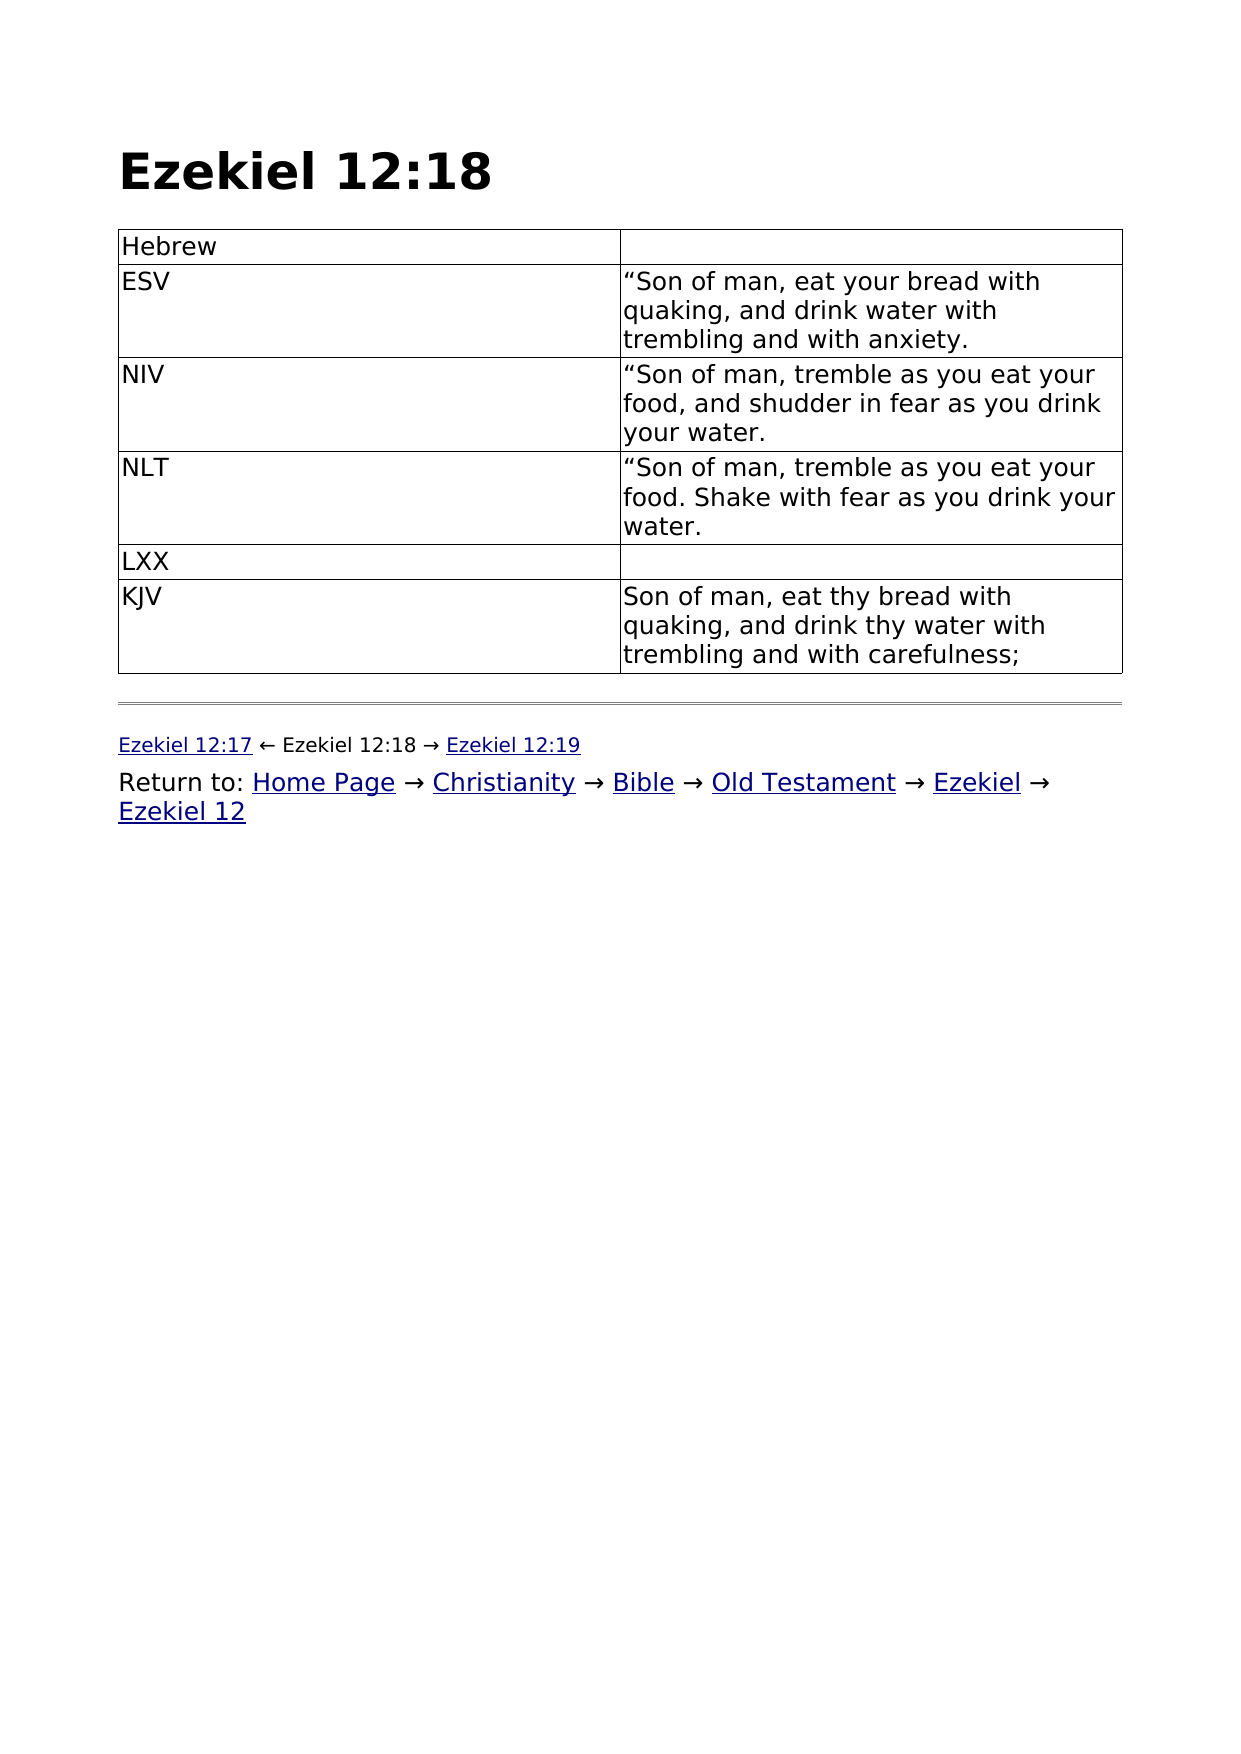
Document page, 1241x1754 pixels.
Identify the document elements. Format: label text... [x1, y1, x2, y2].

table_cell LXX [119, 545, 620, 579]
text Return to: Home Page → Christianity → Bible → Old Testament → Ezekiel → Ezekiel 12 [118, 768, 1122, 826]
table_cell NIV [119, 358, 620, 451]
table_cell ESV [119, 265, 620, 357]
table_cell NLT [119, 452, 620, 544]
table_cell [621, 545, 1122, 579]
text Ezekiel 12:17 ← Ezekiel 12:18 → Ezekiel 12:19 [118, 734, 1122, 768]
table_cell KJV [119, 580, 620, 673]
table_header [621, 230, 1122, 264]
table_cell “Son of man, tremble as you eat your food. Shake with fear as you drink your water. [621, 452, 1122, 544]
table_cell Son of man, eat thy bread with quaking, and drink thy water with trembling and with carefulness; [621, 580, 1122, 673]
subtitle Ezekiel 12:18 [118, 143, 1122, 201]
table_header Hebrew [119, 230, 620, 264]
table_cell “Son of man, eat your bread with quaking, and drink water with trembling and with anxiety. [621, 265, 1122, 357]
table_cell “Son of man, tremble as you eat your food, and shudder in fear as you drink your water. [621, 358, 1122, 451]
